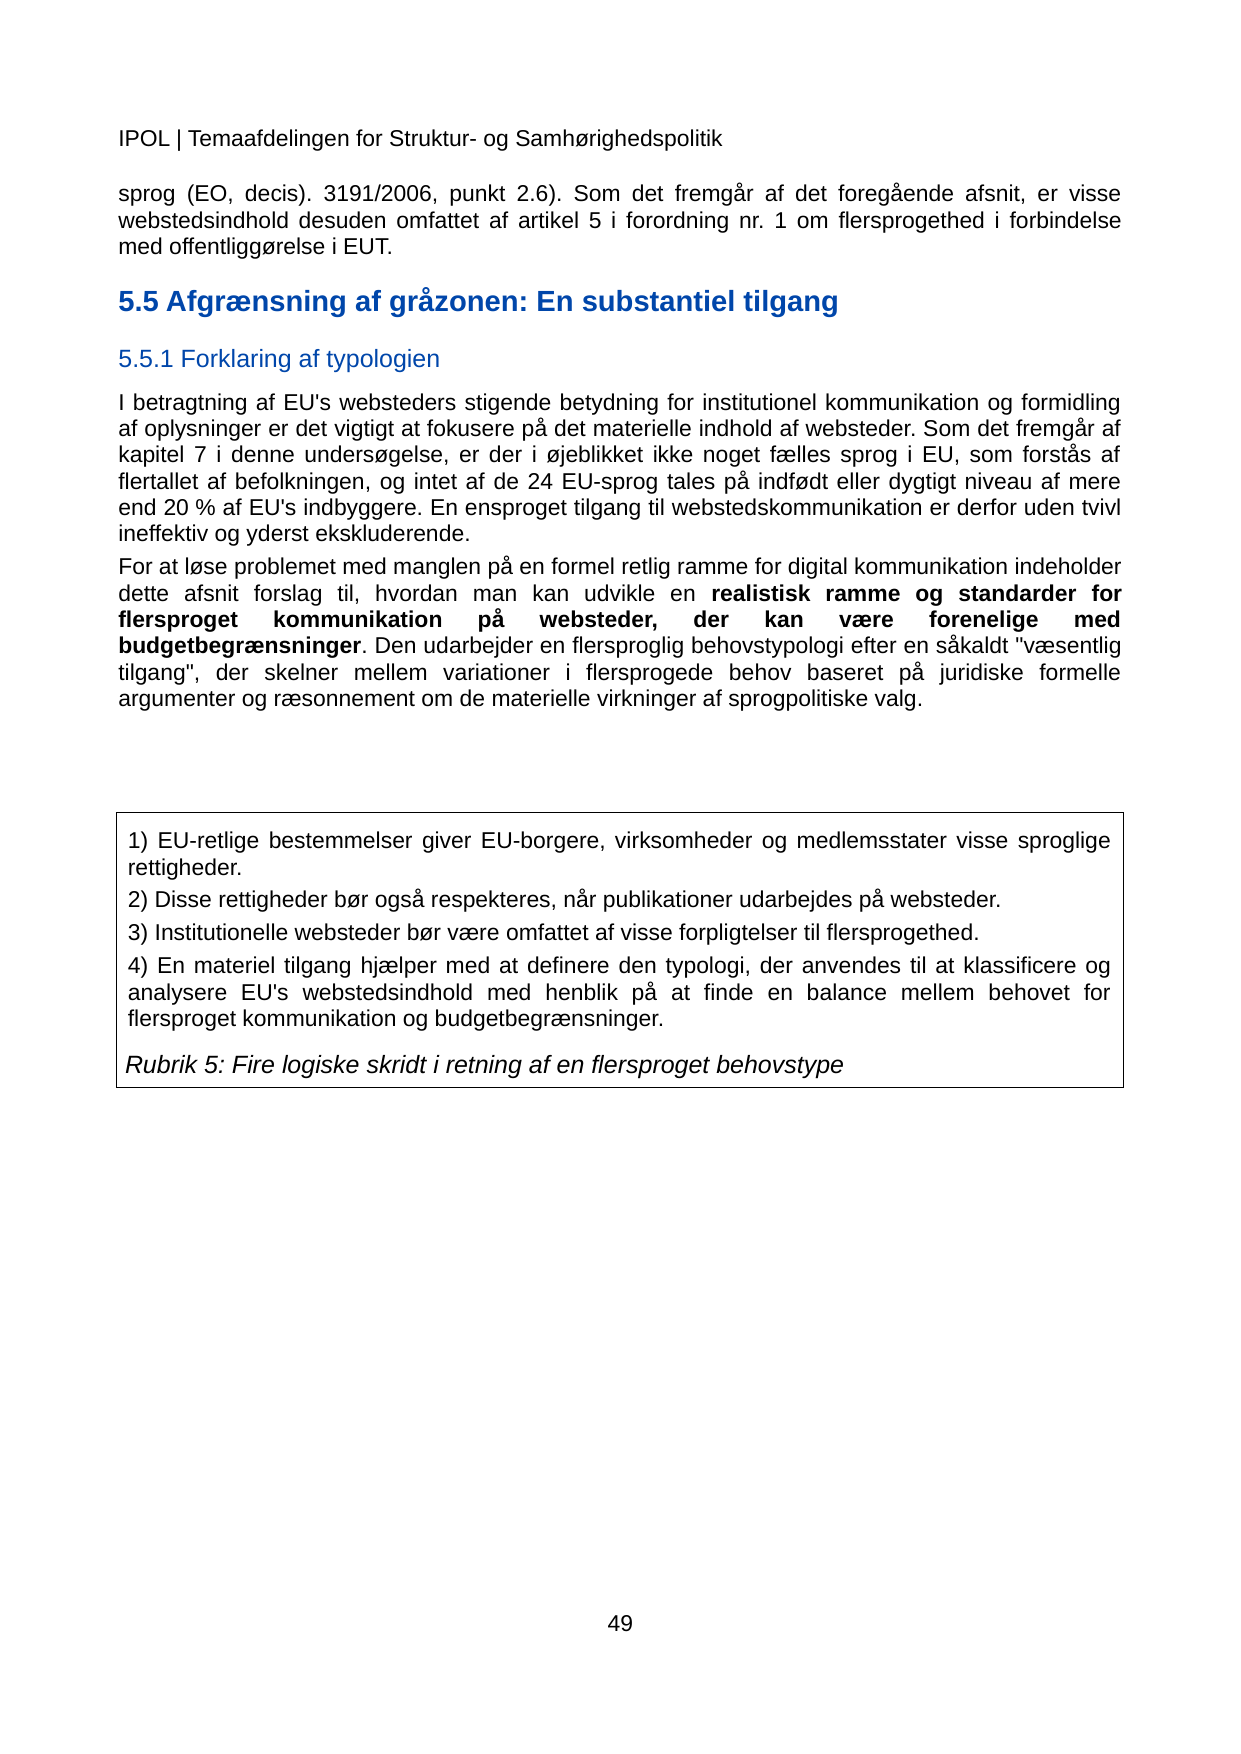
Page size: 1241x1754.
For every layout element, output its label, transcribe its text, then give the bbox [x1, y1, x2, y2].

text 4) En materiel tilgang hjælper med at definere den typologi, der anvendes til at klassificere og analysere EU's webstedsindhold med henblik på at finde en balance mellem behovet for flersproget kommunikation og budgetbegrænsninger. [125, 949, 1114, 1034]
text I betragtning af EU's websteders stigende betydning for institutionel kommunikation og formidling af oplysninger er det vigtigt at fokusere på det materielle indhold af websteder. Som det fremgår af kapitel 7 i denne undersøgelse, er der i øjeblikket ikke noget fælles sprog i EU, som forstås af flertallet af befolkningen, og intet af de 24 EU-sprog tales på indfødt eller dygtigt niveau af mere end 20 % af EU's indbyggere. En ensproget tilgang til webstedskommunikation er derfor uden tvivl ineffektiv og yderst ekskluderende. [118, 389, 1122, 547]
text 3) Institutionelle websteder bør være omfattet af visse forpligtelser til flersprogethed. [125, 916, 1114, 946]
text 2) Disse rettigheder bør også respekteres, når publikationer udarbejdes på websteder. [125, 883, 1114, 913]
subtitle 5.5.1 Forklaring af typologien [118, 344, 1122, 373]
text sprog (EO, decis). 3191/2006, punkt 2.6). Som det fremgår af det foregående afsnit, er visse webstedsindhold desuden omfattet af artikel 5 i forordning nr. 1 om flersprogethed i forbindelse med offentliggørelse i EUT. [118, 180, 1122, 259]
text For at løse problemet med manglen på en formel retlig ramme for digital kommunikation indeholder dette afsnit forslag til, hvordan man kan udvikle en realistisk ramme og standarder for flersproget kommunikation på websteder, der kan være forenelige med budgetbegrænsninger. Den udarbejder en flersproglig behovstypologi efter en såkaldt "væsentlig tilgang", der skelner mellem variationer i flersprogede behov baseret på juridiske formelle argumenter og ræsonnement om de materielle virkninger af sprogpolitiske valg. [118, 553, 1122, 711]
text Rubrik 5: Fire logiske skridt i retning af en flersproget behovstype [125, 1050, 1114, 1078]
subtitle 5.5 Afgrænsning af gråzonen: En substantiel tilgang [118, 283, 1122, 317]
text 1) EU-retlige bestemmelser giver EU-borgere, virksomheder og medlemsstater visse sproglige rettigheder. [125, 824, 1114, 880]
